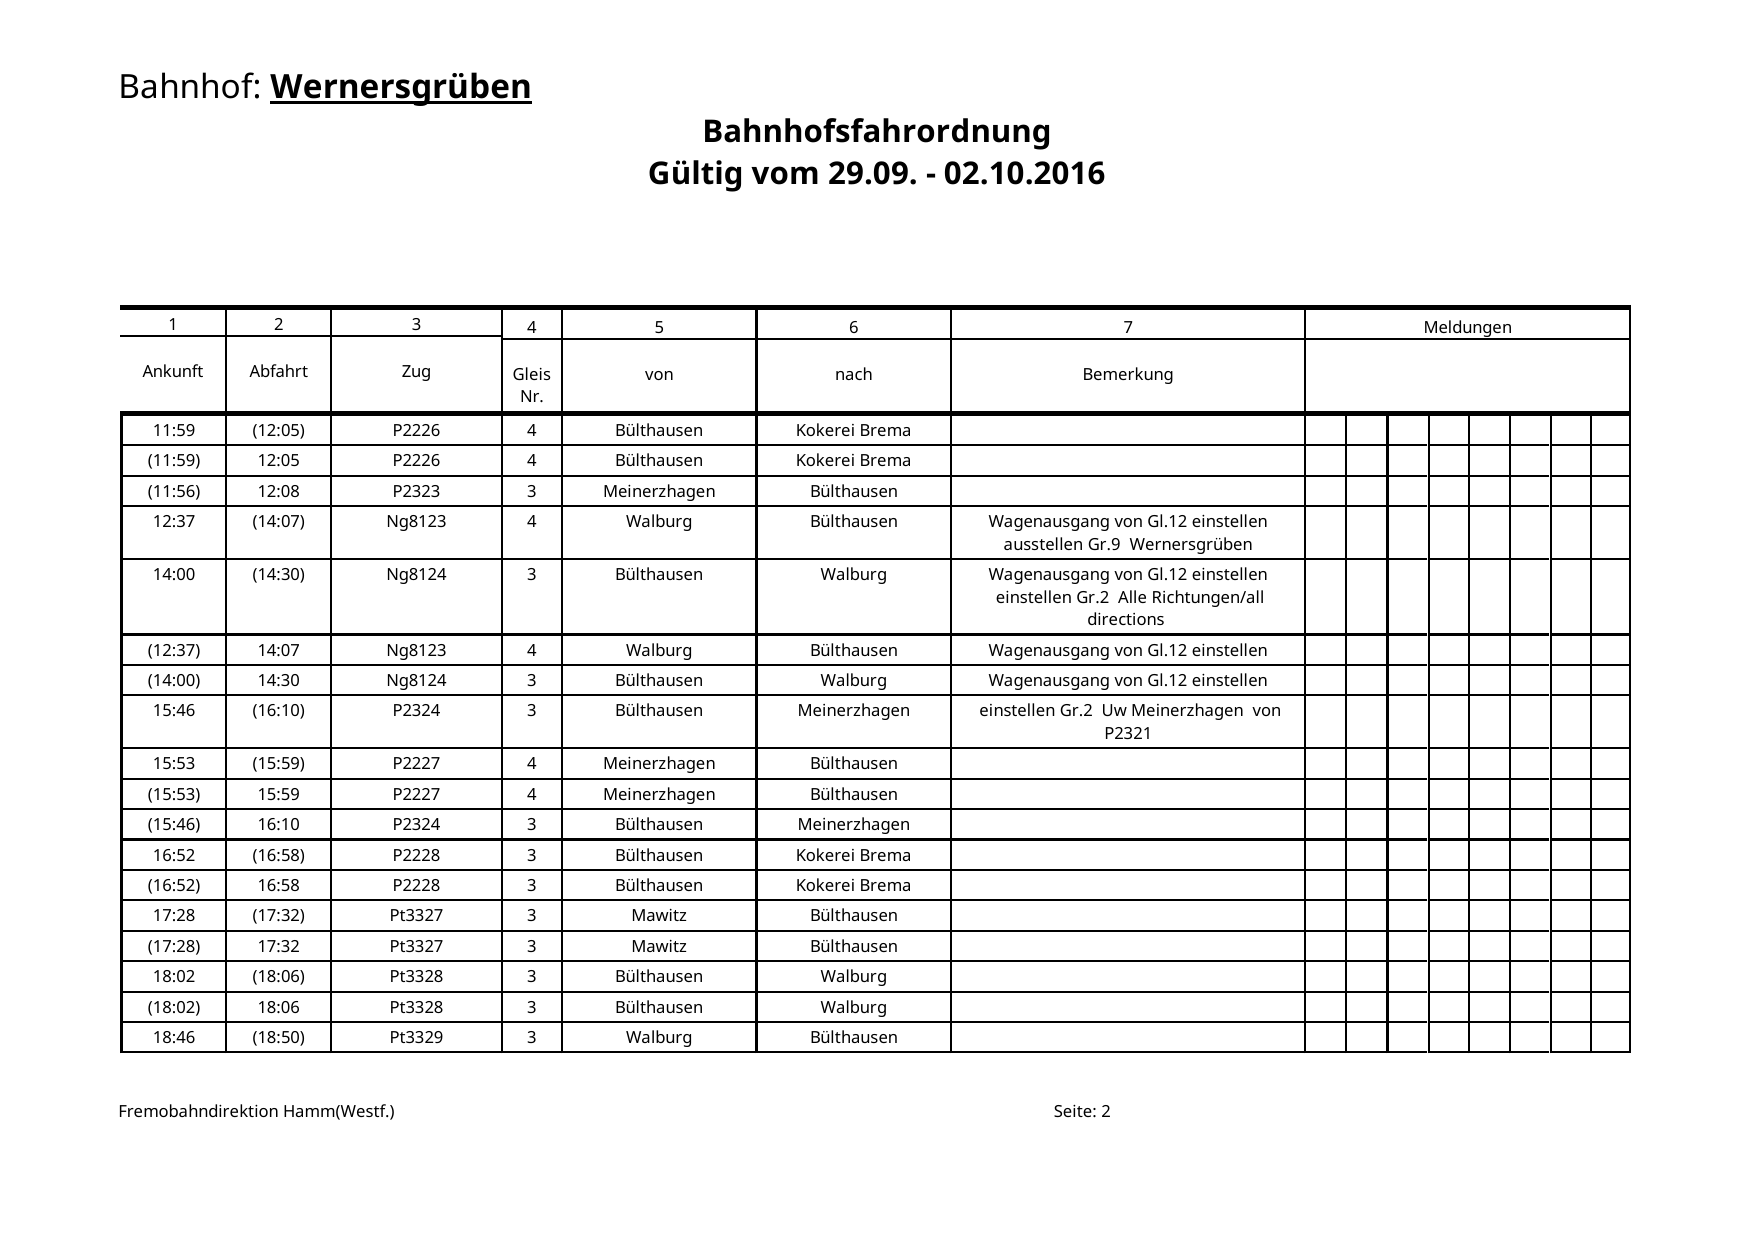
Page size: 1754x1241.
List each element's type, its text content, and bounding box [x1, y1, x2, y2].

table_cell 16:10 [227, 810, 330, 838]
table_cell P2324 [332, 696, 501, 747]
table_cell [1552, 560, 1590, 633]
table_cell [1347, 932, 1386, 960]
table_cell [1511, 749, 1549, 778]
table_cell [1389, 749, 1427, 778]
table_header 2 Abfahrt [227, 310, 330, 335]
table_cell [1389, 871, 1427, 899]
table_cell (18:02) [123, 993, 225, 1021]
table_cell 14:07 [227, 636, 330, 664]
table_cell Wagenausgang von Gl.12 einstellen [952, 666, 1304, 694]
table_cell [952, 1023, 1304, 1051]
table_header 5 von [563, 310, 755, 338]
table_cell [1470, 901, 1509, 930]
table_cell [1347, 901, 1386, 930]
table_cell [1592, 666, 1629, 694]
table_cell (12:37) [123, 636, 225, 664]
table_cell Kokerei Brema [758, 841, 950, 869]
table_cell [1511, 666, 1549, 694]
table_cell Walburg [563, 507, 755, 558]
table_cell Meinerzhagen [758, 696, 950, 747]
table_cell [1306, 993, 1345, 1021]
table_cell 18:02 [123, 962, 225, 991]
table_cell Ng8124 [332, 560, 501, 633]
table_cell 3 [503, 932, 561, 960]
table_cell Wagenausgang von Gl.12 einstellen ausstellen Gr.9 Wernersgrüben [952, 507, 1304, 558]
table_cell P2323 [332, 477, 501, 505]
table_cell [1470, 1023, 1509, 1051]
table_cell [1347, 446, 1386, 475]
table_cell [952, 446, 1304, 475]
table_cell [1430, 871, 1468, 899]
table_cell [952, 841, 1304, 869]
table_header 7 Bemerkung [952, 340, 1304, 411]
table_cell [1389, 446, 1427, 475]
table_cell 18:06 [227, 993, 330, 1021]
table_cell [1389, 666, 1427, 694]
table_cell [1347, 560, 1386, 633]
table_cell Walburg [563, 636, 755, 664]
table_cell 3 [503, 841, 561, 869]
table_cell 12:08 [227, 477, 330, 505]
table_header 2 Abfahrt [227, 337, 330, 411]
table_cell [1592, 749, 1629, 778]
table_cell Ng8124 [332, 666, 501, 694]
table_cell [1347, 810, 1386, 838]
table_cell [952, 871, 1304, 899]
table_cell [1306, 696, 1345, 747]
table_cell [1511, 416, 1549, 444]
table_cell (16:58) [227, 841, 330, 869]
table_cell [1511, 993, 1549, 1021]
table_cell Walburg [758, 560, 950, 633]
table_cell [1511, 560, 1549, 633]
table_cell [1511, 1023, 1549, 1051]
table_cell [1306, 810, 1345, 838]
table_cell [952, 810, 1304, 838]
table_cell [1470, 932, 1509, 960]
table_cell [1470, 507, 1509, 558]
table_cell [1511, 810, 1549, 838]
table_cell [1430, 666, 1468, 694]
table_cell [1389, 636, 1427, 664]
table_cell Bülthausen [758, 780, 950, 808]
table_cell [1347, 871, 1386, 899]
table_cell [1306, 507, 1345, 558]
table_cell [1389, 1023, 1427, 1051]
table_cell Bülthausen [563, 416, 755, 444]
table_cell 15:46 [123, 696, 225, 747]
table_cell [1430, 446, 1468, 475]
table_cell (18:50) [227, 1023, 330, 1051]
table_cell 3 [503, 696, 561, 747]
table_cell Kokerei Brema [758, 416, 950, 444]
table_cell Meinerzhagen [563, 477, 755, 505]
table_cell [1552, 636, 1590, 664]
table_cell 4 [503, 416, 561, 444]
table_cell [1592, 696, 1629, 747]
table_cell [1592, 780, 1629, 808]
table_cell Bülthausen [563, 666, 755, 694]
table_header 6 nach [758, 340, 950, 411]
table_cell (12:05) [227, 416, 330, 444]
table_cell Bülthausen [758, 932, 950, 960]
table_cell [1389, 416, 1427, 444]
table_cell (14:00) [123, 666, 225, 694]
table_cell [1552, 507, 1590, 558]
table_cell [1592, 1023, 1629, 1051]
table_cell Bülthausen [758, 1023, 950, 1051]
table_cell [1347, 666, 1386, 694]
table_cell [1389, 962, 1427, 991]
table_cell 4 [503, 446, 561, 475]
table_cell Pt3328 [332, 962, 501, 991]
table_cell [1306, 446, 1345, 475]
table_cell Bülthausen [563, 696, 755, 747]
table_cell [1430, 749, 1468, 778]
table_cell [1511, 901, 1549, 930]
table_cell [1592, 932, 1629, 960]
table_cell (17:28) [123, 932, 225, 960]
table_cell [1430, 932, 1468, 960]
table_cell [1552, 871, 1590, 899]
table_cell [1552, 696, 1590, 747]
table_cell 16:52 [123, 841, 225, 869]
table_cell [1430, 993, 1468, 1021]
table_cell [1430, 507, 1468, 558]
table_cell Bülthausen [563, 962, 755, 991]
table_cell [1306, 932, 1345, 960]
table_cell [952, 993, 1304, 1021]
table_header 5 von [563, 340, 755, 411]
table_cell (15:53) [123, 780, 225, 808]
table_cell 15:59 [227, 780, 330, 808]
table_cell Walburg [758, 666, 950, 694]
table_cell [1592, 446, 1629, 475]
table_cell [1592, 507, 1629, 558]
table_cell [1347, 993, 1386, 1021]
table_cell [1430, 636, 1468, 664]
table_cell [1430, 416, 1468, 444]
table_cell [1347, 416, 1386, 444]
table_cell [1552, 780, 1590, 808]
table_cell [1511, 871, 1549, 899]
table_cell [1552, 810, 1590, 838]
table_cell 15:53 [123, 749, 225, 778]
table_cell 12:37 [123, 507, 225, 558]
table_cell [1347, 841, 1386, 869]
table_cell P2228 [332, 841, 501, 869]
table_cell Mawitz [563, 932, 755, 960]
table_cell 16:58 [227, 871, 330, 899]
table_cell Bülthausen [563, 560, 755, 633]
table_cell [1470, 993, 1509, 1021]
table_cell 3 [503, 560, 561, 633]
table_cell Pt3327 [332, 932, 501, 960]
table_cell [1552, 416, 1590, 444]
table_cell Wagenausgang von Gl.12 einstellen [952, 636, 1304, 664]
table_cell 4 [503, 780, 561, 808]
table_cell [1592, 993, 1629, 1021]
table_cell 4 [503, 507, 561, 558]
table_cell [1430, 841, 1468, 869]
table_cell [1306, 560, 1345, 633]
table_cell P2226 [332, 446, 501, 475]
table_cell einstellen Gr.2 Uw Meinerzhagen von P2321 [952, 696, 1304, 747]
table_cell [1592, 810, 1629, 838]
table_header 6 nach [758, 310, 950, 338]
table_cell 3 [503, 1023, 561, 1051]
table_cell Kokerei Brema [758, 446, 950, 475]
table_cell [952, 749, 1304, 778]
table_cell Bülthausen [758, 901, 950, 930]
table_cell Bülthausen [563, 841, 755, 869]
table_cell [1389, 932, 1427, 960]
table_cell [1389, 841, 1427, 869]
table_cell Bülthausen [758, 636, 950, 664]
table_cell [1552, 962, 1590, 991]
table_cell Walburg [758, 962, 950, 991]
table_cell 4 [503, 636, 561, 664]
table_cell [1511, 780, 1549, 808]
table_cell [1389, 696, 1427, 747]
table_cell [952, 901, 1304, 930]
table_cell (14:07) [227, 507, 330, 558]
table_cell [1552, 993, 1590, 1021]
table_cell [1306, 1023, 1345, 1051]
table_cell [1306, 666, 1345, 694]
table_cell 17:32 [227, 932, 330, 960]
table_cell 3 [503, 962, 561, 991]
table_cell [1511, 841, 1549, 869]
table_cell [1430, 477, 1468, 505]
table_cell [1592, 962, 1629, 991]
table_cell [1511, 446, 1549, 475]
table_cell 4 [503, 749, 561, 778]
table_cell [952, 780, 1304, 808]
table_cell Walburg [563, 1023, 755, 1051]
table_cell 3 [503, 666, 561, 694]
table_cell [1511, 962, 1549, 991]
table_cell Meinerzhagen [563, 780, 755, 808]
table_cell 12:05 [227, 446, 330, 475]
table_cell [1552, 477, 1590, 505]
table_cell [1430, 780, 1468, 808]
table_cell [1347, 962, 1386, 991]
table_cell [1347, 636, 1386, 664]
table_cell [1470, 446, 1509, 475]
table_cell Pt3327 [332, 901, 501, 930]
table_cell [1306, 962, 1345, 991]
table_cell [1389, 560, 1427, 633]
table_cell 18:46 [123, 1023, 225, 1051]
table_cell [1430, 810, 1468, 838]
table_cell 3 [503, 871, 561, 899]
table_header 1 Ankunft [120, 337, 225, 411]
table_cell (11:56) [123, 477, 225, 505]
table_cell Ng8123 [332, 636, 501, 664]
table_cell [1470, 696, 1509, 747]
table_cell Ng8123 [332, 507, 501, 558]
table_cell [1592, 841, 1629, 869]
table_header 3 Zug [332, 337, 501, 411]
table_cell Pt3329 [332, 1023, 501, 1051]
table_cell (17:32) [227, 901, 330, 930]
table_cell [1511, 507, 1549, 558]
table_cell [1306, 636, 1345, 664]
table_cell [1552, 932, 1590, 960]
table_cell [1430, 962, 1468, 991]
table_cell [1430, 1023, 1468, 1051]
table_cell [1470, 871, 1509, 899]
table_cell 14:30 [227, 666, 330, 694]
table_cell [1592, 901, 1629, 930]
table_cell [1511, 932, 1549, 960]
table_cell [1347, 749, 1386, 778]
table_cell [1511, 696, 1549, 747]
table_header Meldungen [1306, 310, 1629, 338]
table_cell P2226 [332, 416, 501, 444]
table_header [1306, 340, 1629, 411]
table_cell [1470, 636, 1509, 664]
table_cell [1306, 477, 1345, 505]
table_cell [1470, 666, 1509, 694]
table_cell [1389, 993, 1427, 1021]
table_cell Walburg [758, 993, 950, 1021]
table_cell [1470, 962, 1509, 991]
table_cell [1470, 749, 1509, 778]
table_cell Bülthausen [563, 810, 755, 838]
table_cell (16:10) [227, 696, 330, 747]
table_cell [952, 932, 1304, 960]
table_cell [1552, 841, 1590, 869]
table_cell [1552, 1023, 1590, 1051]
table_cell Bülthausen [758, 477, 950, 505]
table_cell [1306, 901, 1345, 930]
table_cell [1389, 810, 1427, 838]
table_cell 3 [503, 901, 561, 930]
table_header 7 Bemerkung [952, 310, 1304, 338]
table_cell [1389, 477, 1427, 505]
table_cell 11:59 [123, 416, 225, 444]
table_cell P2227 [332, 780, 501, 808]
table_cell [1306, 841, 1345, 869]
table_cell [1552, 749, 1590, 778]
table_cell (14:30) [227, 560, 330, 633]
table_header 4 Gleis Nr. [503, 310, 561, 338]
table_cell 3 [503, 477, 561, 505]
table_cell [1592, 416, 1629, 444]
table_cell 3 [503, 993, 561, 1021]
table_cell [1306, 780, 1345, 808]
table_cell [1592, 636, 1629, 664]
table_cell Meinerzhagen [563, 749, 755, 778]
table_cell Bülthausen [563, 993, 755, 1021]
table_cell Wagenausgang von Gl.12 einstellen einstellen Gr.2 Alle Richtungen/all directions [952, 560, 1304, 633]
table_cell (11:59) [123, 446, 225, 475]
table_header 1 Ankunft [120, 310, 225, 335]
table_cell Bülthausen [758, 749, 950, 778]
table_cell [1470, 560, 1509, 633]
table_cell [1511, 636, 1549, 664]
table_cell [1389, 901, 1427, 930]
table_cell [1552, 901, 1590, 930]
table_cell [1470, 780, 1509, 808]
table_header 4 Gleis Nr. [503, 340, 561, 411]
table_cell Meinerzhagen [758, 810, 950, 838]
table_cell [1389, 507, 1427, 558]
table_cell [952, 477, 1304, 505]
table_cell [1592, 477, 1629, 505]
table_cell [1306, 416, 1345, 444]
table_cell [1552, 446, 1590, 475]
table_cell [1470, 416, 1509, 444]
table_cell [1347, 507, 1386, 558]
table_cell [1470, 841, 1509, 869]
table_cell [952, 416, 1304, 444]
table_header 3 Zug [332, 310, 501, 335]
table_cell [1511, 477, 1549, 505]
table_cell Bülthausen [563, 871, 755, 899]
table_cell [1306, 749, 1345, 778]
table_cell P2227 [332, 749, 501, 778]
table_cell [1470, 810, 1509, 838]
table_cell Bülthausen [758, 507, 950, 558]
table_cell [1592, 560, 1629, 633]
table_cell 14:00 [123, 560, 225, 633]
table_cell 3 [503, 810, 561, 838]
table_cell [1552, 666, 1590, 694]
table_cell [1430, 696, 1468, 747]
table_cell [1347, 696, 1386, 747]
table_cell (16:52) [123, 871, 225, 899]
table_cell [1347, 477, 1386, 505]
table_cell [1347, 1023, 1386, 1051]
table_cell Mawitz [563, 901, 755, 930]
table_cell [1470, 477, 1509, 505]
table_cell 17:28 [123, 901, 225, 930]
table_cell [952, 962, 1304, 991]
table_cell [1592, 871, 1629, 899]
table_cell Bülthausen [563, 446, 755, 475]
table_cell Kokerei Brema [758, 871, 950, 899]
table_cell [1430, 560, 1468, 633]
table_cell Pt3328 [332, 993, 501, 1021]
table_cell [1389, 780, 1427, 808]
table_cell P2324 [332, 810, 501, 838]
table_cell [1347, 780, 1386, 808]
table_cell [1430, 901, 1468, 930]
table_cell (18:06) [227, 962, 330, 991]
table_cell (15:59) [227, 749, 330, 778]
table_cell [1306, 871, 1345, 899]
table_cell (15:46) [123, 810, 225, 838]
table_cell P2228 [332, 871, 501, 899]
